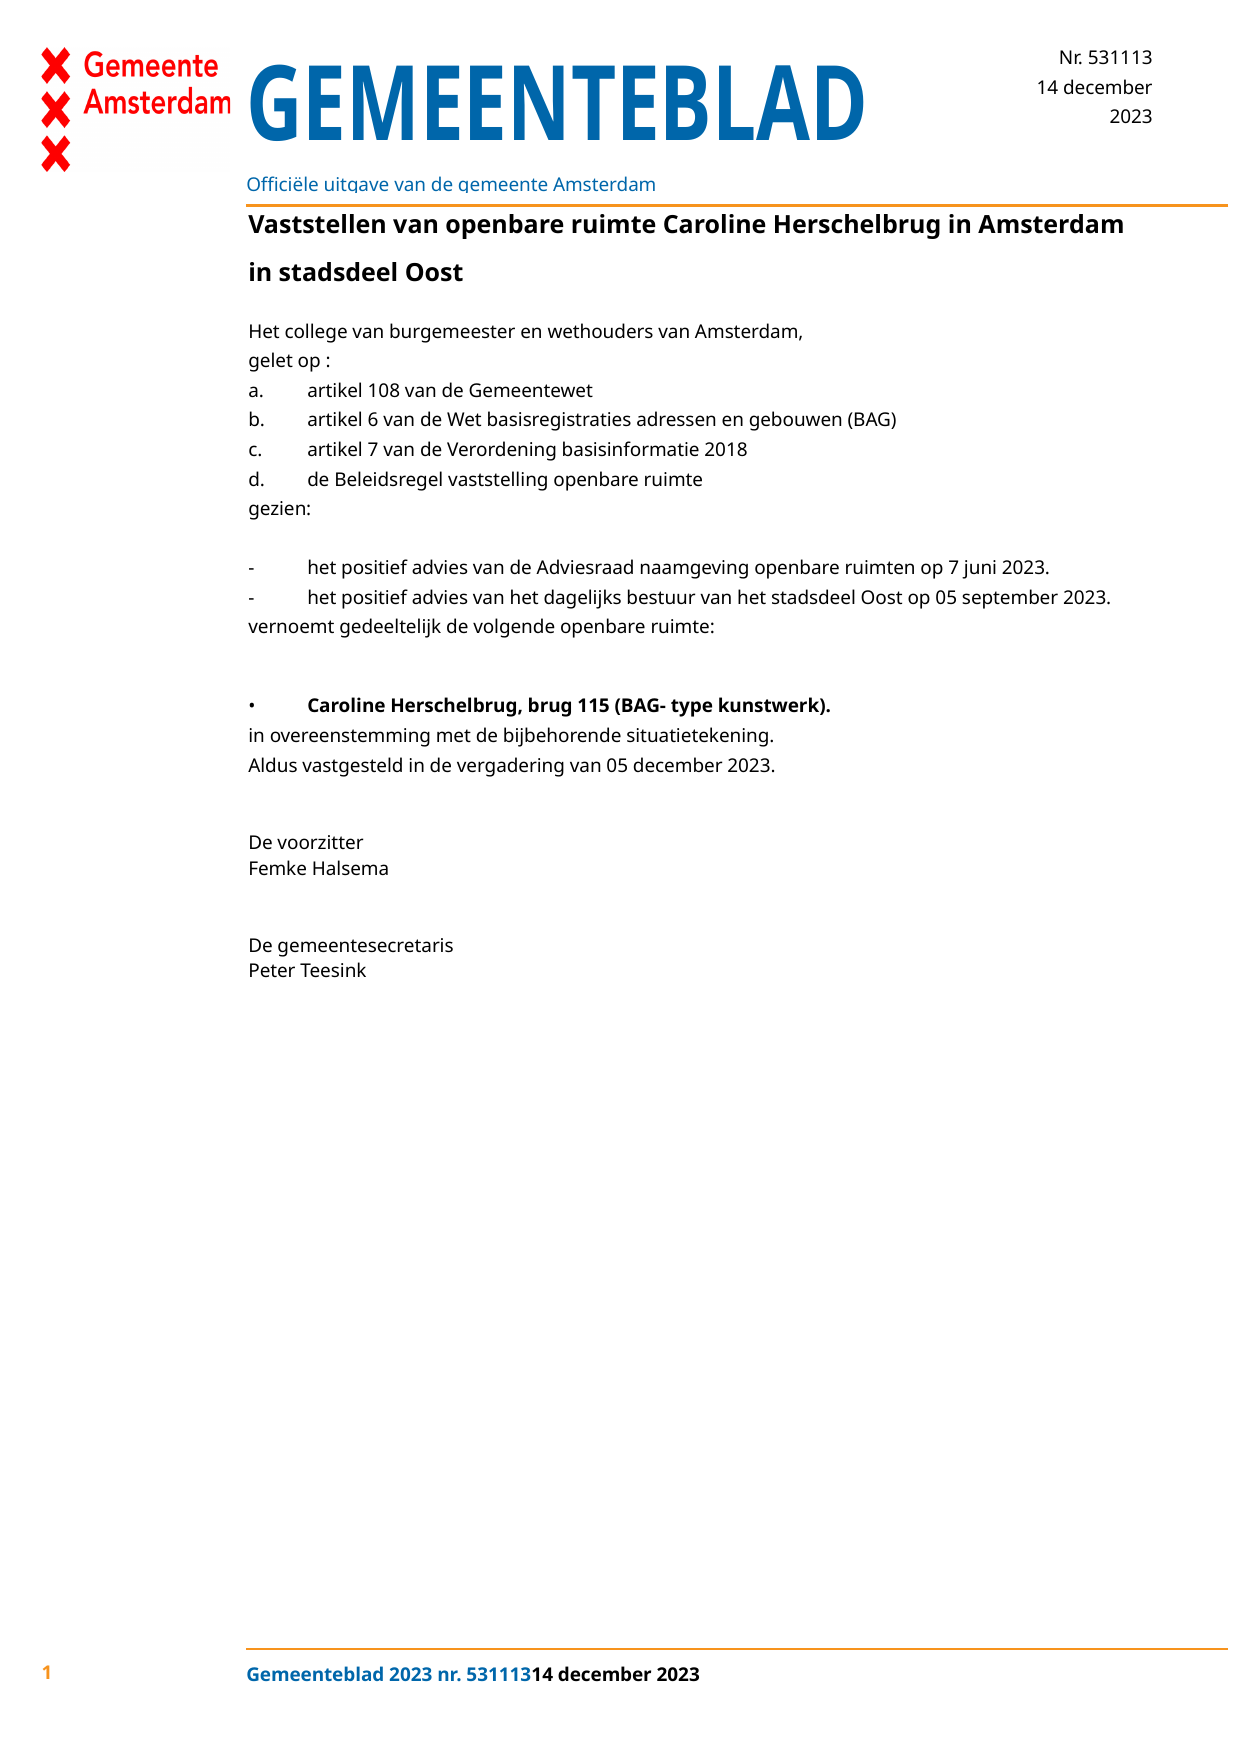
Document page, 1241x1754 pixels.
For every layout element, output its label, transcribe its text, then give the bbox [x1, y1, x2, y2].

text Peter Teesink [248, 958, 1152, 983]
list artikel 7 van de Verordening basisinformatie 2018 [248, 436, 1152, 462]
list de Beleidsregel vaststelling openbare ruimte [248, 466, 1152, 492]
text in overeenstemming met de bijbehorende situatietekening. [248, 722, 1152, 748]
list artikel 108 van de Gemeentewet [248, 377, 1152, 403]
text Aldus vastgesteld in de vergadering van 05 december 2023. [248, 752, 1152, 777]
text Femke Halsema [248, 855, 1152, 880]
list artikel 6 van de Wet basisregistraties adressen en gebouwen (BAG) [248, 407, 1152, 432]
text De gemeentesecretaris [248, 932, 1152, 958]
list het positief advies van het dagelijks bestuur van het stadsdeel Oost op 05 september 2023. [248, 584, 1152, 610]
text Vaststellen van openbare ruimte Caroline Herschelbrug in Amsterdam in stadsdeel Oost [248, 207, 1152, 288]
list het positief advies van de Adviesraad naamgeving openbare ruimten op 7 juni 2023. [248, 554, 1152, 580]
picture [41, 47, 231, 172]
text gezien: [248, 495, 1152, 521]
text De voorzitter [248, 829, 1152, 855]
text gelet op : [248, 347, 1152, 373]
text vernoemt gedeeltelijk de volgende openbare ruimte: [248, 614, 1152, 639]
list Caroline Herschelbrug, brug 115 (BAG- type kunstwerk). [248, 693, 1152, 718]
text Het college van burgemeester en wethouders van Amsterdam, [248, 318, 1152, 344]
